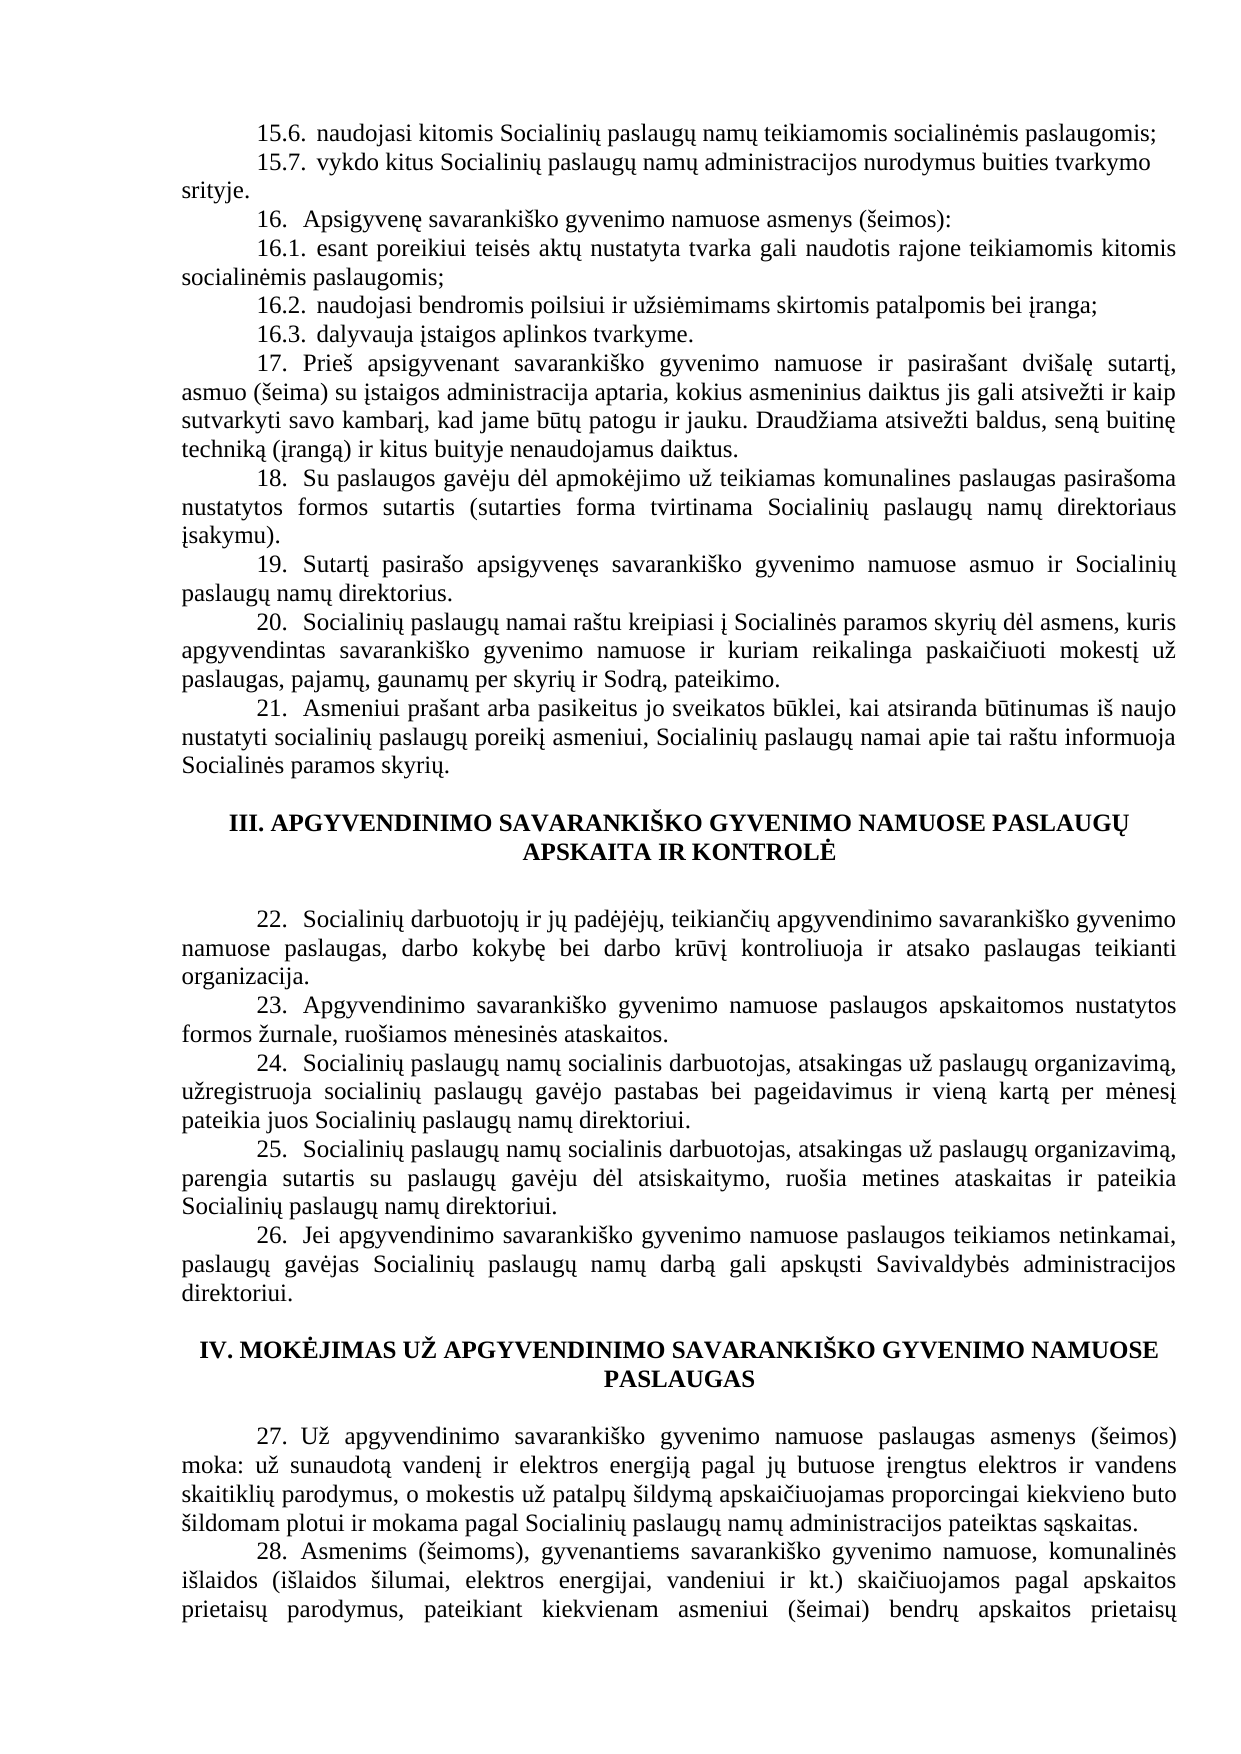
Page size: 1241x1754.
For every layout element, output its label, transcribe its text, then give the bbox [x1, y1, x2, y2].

text 23. Apgyvendinimo savarankiško gyvenimo namuose paslaugos apskaitomos nustatytos formos žurnale, ruošiamos mėnesinės ataskaitos. [181, 990, 1177, 1048]
text 18. Su paslaugos gavėju dėl apmokėjimo už teikiamas komunalines paslaugas pasirašoma nustatytos formos sutartis (sutarties forma tvirtinama Socialinių paslaugų namų direktoriaus įsakymu). [181, 463, 1177, 549]
text 20. Socialinių paslaugų namai raštu kreipiasi į Socialinės paramos skyrių dėl asmens, kuris apgyvendintas savarankiško gyvenimo namuose ir kuriam reikalinga paskaičiuoti mokestį už paslaugas, pajamų, gaunamų per skyrių ir Sodrą, pateikimo. [181, 607, 1177, 693]
text 26. Jei apgyvendinimo savarankiško gyvenimo namuose paslaugos teikiamos netinkamai, paslaugų gavėjas Socialinių paslaugų namų darbą gali apskųsti Savivaldybės administracijos direktoriui. [181, 1220, 1177, 1306]
text 16. Apsigyvenę savarankiško gyvenimo namuose asmenys (šeimos): [181, 204, 1181, 233]
text srityje. [181, 176, 1181, 204]
text 27. Už apgyvendinimo savarankiško gyvenimo namuose paslaugas asmenys (šeimos) moka: už sunaudotą vandenį ir elektros energiją pagal jų butuose įrengtus elektros ir vandens skaitiklių parodymus, o mokestis už patalpų šildymą apskaičiuojamas proporcingai kiekvieno buto šildomam plotui ir mokama pagal Socialinių paslaugų namų administracijos pateiktas sąskaitas. [181, 1421, 1177, 1536]
text 19. Sutartį pasirašo apsigyvenęs savarankiško gyvenimo namuose asmuo ir Socialinių paslaugų namų direktorius. [181, 549, 1177, 607]
text 22. Socialinių darbuotojų ir jų padėjėjų, teikiančių apgyvendinimo savarankiško gyvenimo namuose paslaugas, darbo kokybę bei darbo krūvį kontroliuoja ir atsako paslaugas teikianti organizacija. [181, 904, 1177, 990]
text 16.1. esant poreikiui teisės aktų nustatyta tvarka gali naudotis rajone teikiamomis kitomis socialinėmis paslaugomis; [181, 233, 1177, 291]
text IV. MOKĖJIMAS UŽ APGYVENDINIMO SAVARANKIŠKO GYVENIMO NAMUOSE PASLAUGAS [177, 1335, 1181, 1393]
text III. APGYVENDINIMO SAVARANKIŠKO GYVENIMO NAMUOSE PASLAUGŲ APSKAITA IR KONTROLĖ [177, 808, 1181, 866]
text 28. Asmenims (šeimoms), gyvenantiems savarankiško gyvenimo namuose, komunalinės išlaidos (išlaidos šilumai, elektros energijai, vandeniui ir kt.) skaičiuojamos pagal apskaitos prietaisų parodymus, pateikiant kiekvienam asmeniui (šeimai) bendrų apskaitos prietaisų [181, 1536, 1177, 1623]
text 21. Asmeniui prašant arba pasikeitus jo sveikatos būklei, kai atsiranda būtinumas iš naujo nustatyti socialinių paslaugų poreikį asmeniui, Socialinių paslaugų namai apie tai raštu informuoja Socialinės paramos skyrių. [181, 693, 1177, 779]
text 15.6. naudojasi kitomis Socialinių paslaugų namų teikiamomis socialinėmis paslaugomis; [181, 118, 1181, 147]
text 16.3. dalyvauja įstaigos aplinkos tvarkyme. [181, 319, 1181, 348]
text 16.2. naudojasi bendromis poilsiui ir užsiėmimams skirtomis patalpomis bei įranga; [181, 291, 1181, 319]
text 15.7. vykdo kitus Socialinių paslaugų namų administracijos nurodymus buities tvarkymo [181, 147, 1181, 176]
text 25. Socialinių paslaugų namų socialinis darbuotojas, atsakingas už paslaugų organizavimą, parengia sutartis su paslaugų gavėju dėl atsiskaitymo, ruošia metines ataskaitas ir pateikia Socialinių paslaugų namų direktoriui. [181, 1134, 1177, 1220]
text 17. Prieš apsigyvenant savarankiško gyvenimo namuose ir pasirašant dvišalę sutartį, asmuo (šeima) su įstaigos administracija aptaria, kokius asmeninius daiktus jis gali atsivežti ir kaip sutvarkyti savo kambarį, kad jame būtų patogu ir jauku. Draudžiama atsivežti baldus, seną buitinę techniką (įrangą) ir kitus buityje nenaudojamus daiktus. [181, 348, 1177, 463]
text 24. Socialinių paslaugų namų socialinis darbuotojas, atsakingas už paslaugų organizavimą, užregistruoja socialinių paslaugų gavėjo pastabas bei pageidavimus ir vieną kartą per mėnesį pateikia juos Socialinių paslaugų namų direktoriui. [181, 1048, 1177, 1134]
